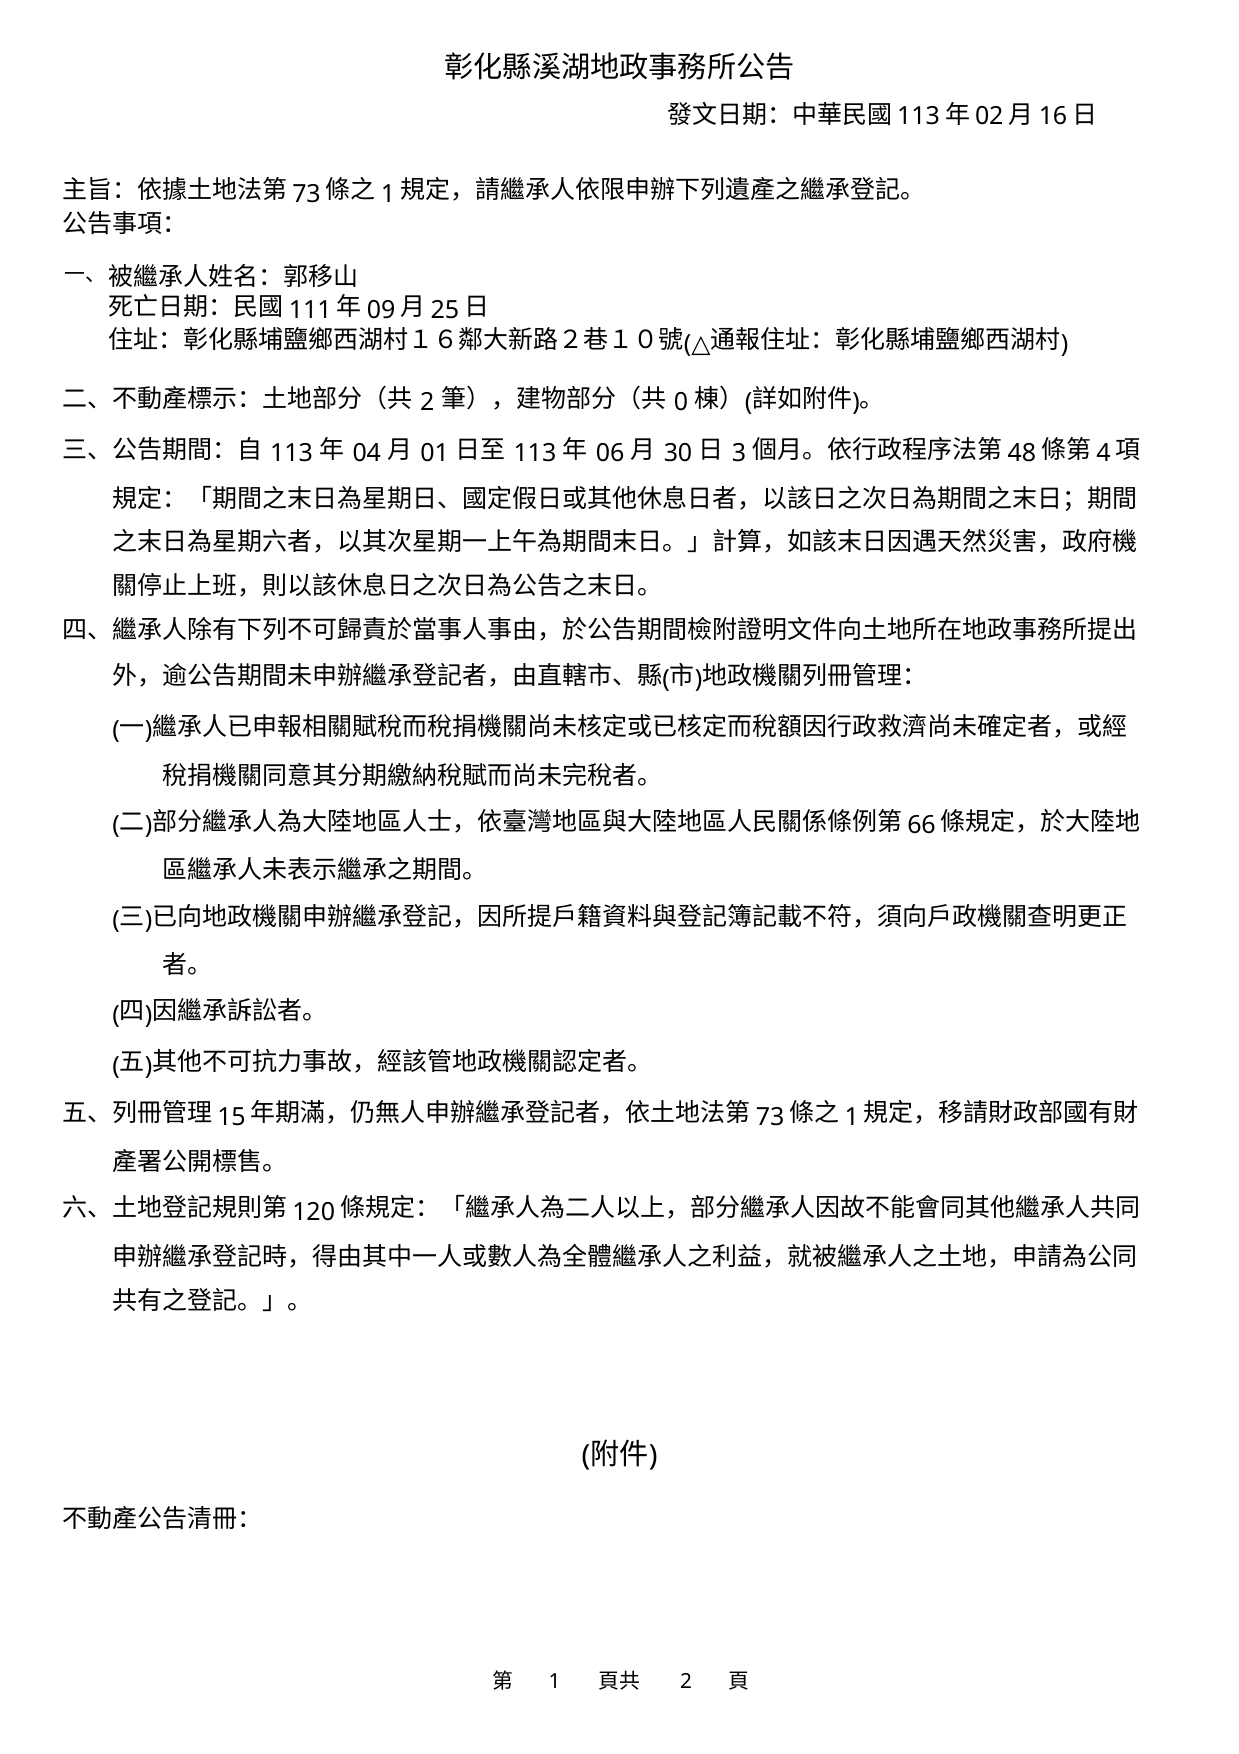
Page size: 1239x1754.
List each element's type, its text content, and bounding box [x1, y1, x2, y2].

table_cell [667, 1557, 718, 1661]
table_cell [759, 1383, 1177, 1423]
table_cell [759, 1557, 1177, 1661]
table_cell 發文日期：中華民國113年02月16日 [667, 95, 1177, 135]
table_header [759, 0, 1177, 41]
table_cell [653, 95, 667, 135]
table_cell [653, 135, 667, 176]
table_header [523, 0, 585, 41]
table_cell [759, 135, 1177, 176]
table_header [483, 0, 523, 41]
table_cell 2 [653, 1661, 718, 1701]
table_cell [0, 246, 62, 262]
table_cell 被繼承人姓名：郭移山 死亡日期：民國111年09月25日 住址：彰化縣埔鹽鄉西湖村１６鄰大新路２巷１０號(△通報住址：彰化縣埔鹽鄉西湖村) [109, 263, 1177, 384]
table_cell [653, 1383, 667, 1423]
table_cell 第 [483, 1661, 523, 1701]
table_cell [109, 135, 482, 176]
table_cell [1177, 314, 1239, 384]
table_cell 主旨：依據土地法第73條之1規定，請繼承人依限申辦下列遺產之繼承登記。 公告事項： [62, 176, 1177, 262]
table_cell [62, 1383, 109, 1423]
table_cell [718, 1557, 759, 1661]
table_header [653, 0, 667, 41]
table_cell [483, 135, 523, 176]
table_cell [0, 176, 62, 246]
table_cell [523, 1383, 585, 1423]
table_cell [0, 1383, 62, 1423]
table_cell [1177, 1485, 1239, 1557]
table_header [109, 0, 482, 41]
table_cell [653, 1557, 667, 1661]
table_cell [1177, 95, 1239, 135]
table_cell [718, 135, 759, 176]
table_cell 1 [523, 1661, 585, 1701]
table_cell [1177, 246, 1239, 262]
table_header [1177, 0, 1239, 41]
table_cell 不動產公告清冊： [62, 1485, 1177, 1557]
table_cell [483, 1557, 523, 1661]
table_cell [0, 1557, 62, 1661]
table_cell [1177, 41, 1239, 94]
table_cell [1177, 1383, 1239, 1423]
table_cell [1177, 384, 1239, 1383]
table_cell 頁共 [585, 1661, 653, 1701]
table_cell [0, 95, 62, 135]
table_cell 一、 [62, 263, 109, 313]
table_cell [759, 1661, 1177, 1701]
table_header [718, 0, 759, 41]
table_cell [0, 135, 62, 176]
table_cell [0, 1485, 62, 1557]
table_header [585, 0, 653, 41]
table_cell [1177, 263, 1239, 313]
table_cell [585, 1557, 653, 1661]
table_cell [0, 1661, 62, 1701]
table_cell [585, 135, 653, 176]
table_cell [667, 1383, 718, 1423]
table_cell [0, 1424, 62, 1485]
table_cell [1177, 1424, 1239, 1485]
table_cell [109, 1383, 482, 1423]
table_cell [483, 95, 523, 135]
table_cell [62, 95, 109, 135]
table_cell (附件) [62, 1424, 1177, 1485]
table_cell 二、不動產標示：土地部分（共 2 筆），建物部分（共 0 棟）(詳如附件)。 三、公告期間：自 113 年 04 月 01 日至 113 年 06 月 30 日 3 個月。依行政程序法第48條第4項 規定：「期間之末日為星期日、國定假日或其他休息日者，以該日之次日為期間之末日；期間 之末日為星期六者，以其次星期一上午為期間末日。」計算，如該末日因遇天然災害，政府機 關停止上班，則以該休息日之次日為公告之末日。 四、繼承人除有下列不可歸責於當事人事由，於公告期間檢附證明文件向土地所在地政事務所提出 外，逾公告期間未申辦繼承登記者，由直轄市、縣(市)地政機關列冊管理： (一)繼承人已申報相關賦稅而稅捐機關尚未核定或已核定而稅額因行政救濟尚未確定者，或經 稅捐機關同意其分期繳納稅賦而尚未完稅者。 (二)部分繼承人為大陸地區人士，依臺灣地區與大陸地區人民關係條例第66條規定，於大陸地 區繼承人未表示繼承之期間。 (三)已向地政機關申辦繼承登記，因所提戶籍資料與登記簿記載不符，須向戶政機關查明更正 者。 (四)因繼承訴訟者。 (五)其他不可抗力事故，經該管地政機關認定者。 五、列冊管理15年期滿，仍無人申辦繼承登記者，依土地法第73條之1規定，移請財政部國有財 產署公開標售。 六、土地登記規則第120條規定：「繼承人為二人以上，部分繼承人因故不能會同其他繼承人共同 申辦繼承登記時，得由其中一人或數人為全體繼承人之利益，就被繼承人之土地，申請為公同 共有之登記。」。 [62, 384, 1177, 1383]
table_cell 彰化縣溪湖地政事務所公告 [62, 41, 1177, 94]
table_cell [523, 135, 585, 176]
table_cell [1177, 1661, 1239, 1701]
table_cell [62, 135, 109, 176]
table_cell [109, 1557, 482, 1661]
table_cell [109, 1661, 482, 1701]
table_cell [1177, 176, 1239, 246]
table_cell [109, 95, 482, 135]
table_cell [0, 41, 62, 94]
table_cell [1177, 1557, 1239, 1661]
table_cell [585, 95, 653, 135]
table_cell [62, 1661, 109, 1701]
table_cell [667, 135, 718, 176]
table_cell [1177, 135, 1239, 176]
table_cell [585, 1383, 653, 1423]
table_cell [0, 263, 62, 313]
table_cell [62, 1557, 109, 1661]
table_cell [62, 314, 109, 384]
table_header [667, 0, 718, 41]
table_header [0, 0, 62, 41]
table_cell [523, 1557, 585, 1661]
table_header [62, 0, 109, 41]
table_cell [523, 95, 585, 135]
table_cell [0, 314, 62, 384]
table_cell [718, 1383, 759, 1423]
table_cell [0, 384, 62, 1383]
table_cell [483, 1383, 523, 1423]
table_cell 頁 [718, 1661, 759, 1701]
